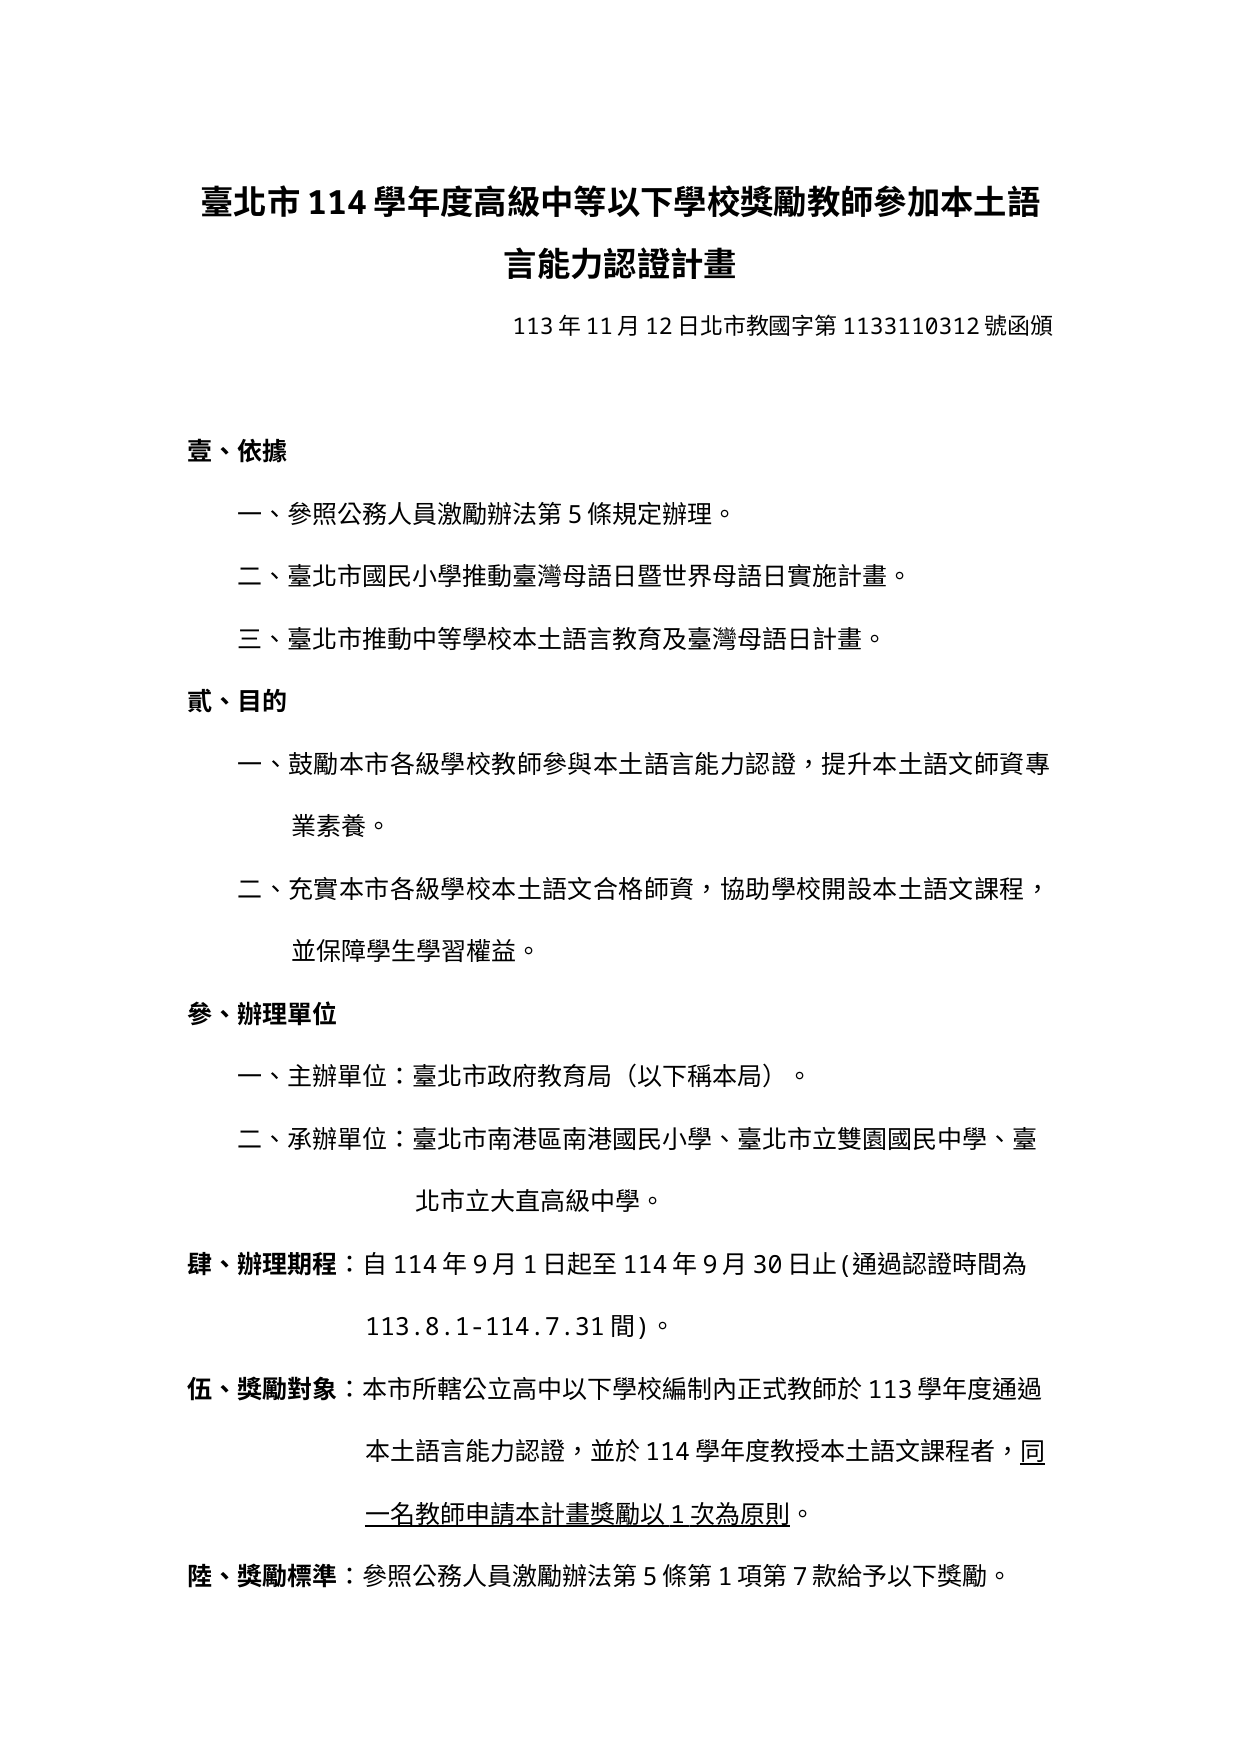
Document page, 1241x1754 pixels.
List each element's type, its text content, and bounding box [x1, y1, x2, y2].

text 貳、目的 [187, 658, 1053, 721]
text 113年11月12日北市教國字第1133110312號函頒 [187, 283, 1053, 346]
text 壹、依據 [187, 408, 1053, 471]
text 二、充實本市各級學校本土語文合格師資，協助學校開設本土語文課程，並保障學生學習權益。 [237, 846, 1053, 971]
text 肆、辦理期程：自114年9月1日起至114年9月30日止(通過認證時間為113.8.1-114.7.31間)。 [187, 1221, 1053, 1346]
text 伍、獎勵對象：本市所轄公立高中以下學校編制內正式教師於113學年度通過本土語言能力認證，並於114學年度教授本土語文課程者，同一名教師申請本計畫獎勵以1次為原則。 [187, 1346, 1053, 1533]
text 二、臺北市國民小學推動臺灣母語日暨世界母語日實施計畫。 [237, 533, 1053, 596]
text 臺北市114學年度高級中等以下學校獎勵教師參加本土語言能力認證計畫 [187, 158, 1053, 283]
text 一、主辦單位：臺北市政府教育局（以下稱本局）。 [237, 1033, 1053, 1096]
text 二、承辦單位：臺北市南港區南港國民小學、臺北市立雙園國民中學、臺北市立大直高級中學。 [237, 1096, 1053, 1221]
text 一、鼓勵本市各級學校教師參與本土語言能力認證，提升本土語文師資專業素養。 [237, 721, 1053, 846]
text 參、辦理單位 [187, 971, 1053, 1033]
text 三、臺北市推動中等學校本土語言教育及臺灣母語日計畫。 [237, 596, 1053, 658]
text 一、參照公務人員激勵辦法第5條規定辦理。 [237, 471, 1053, 533]
text 陸、獎勵標準：參照公務人員激勵辦法第5條第1項第7款給予以下獎勵。 [187, 1533, 1053, 1596]
